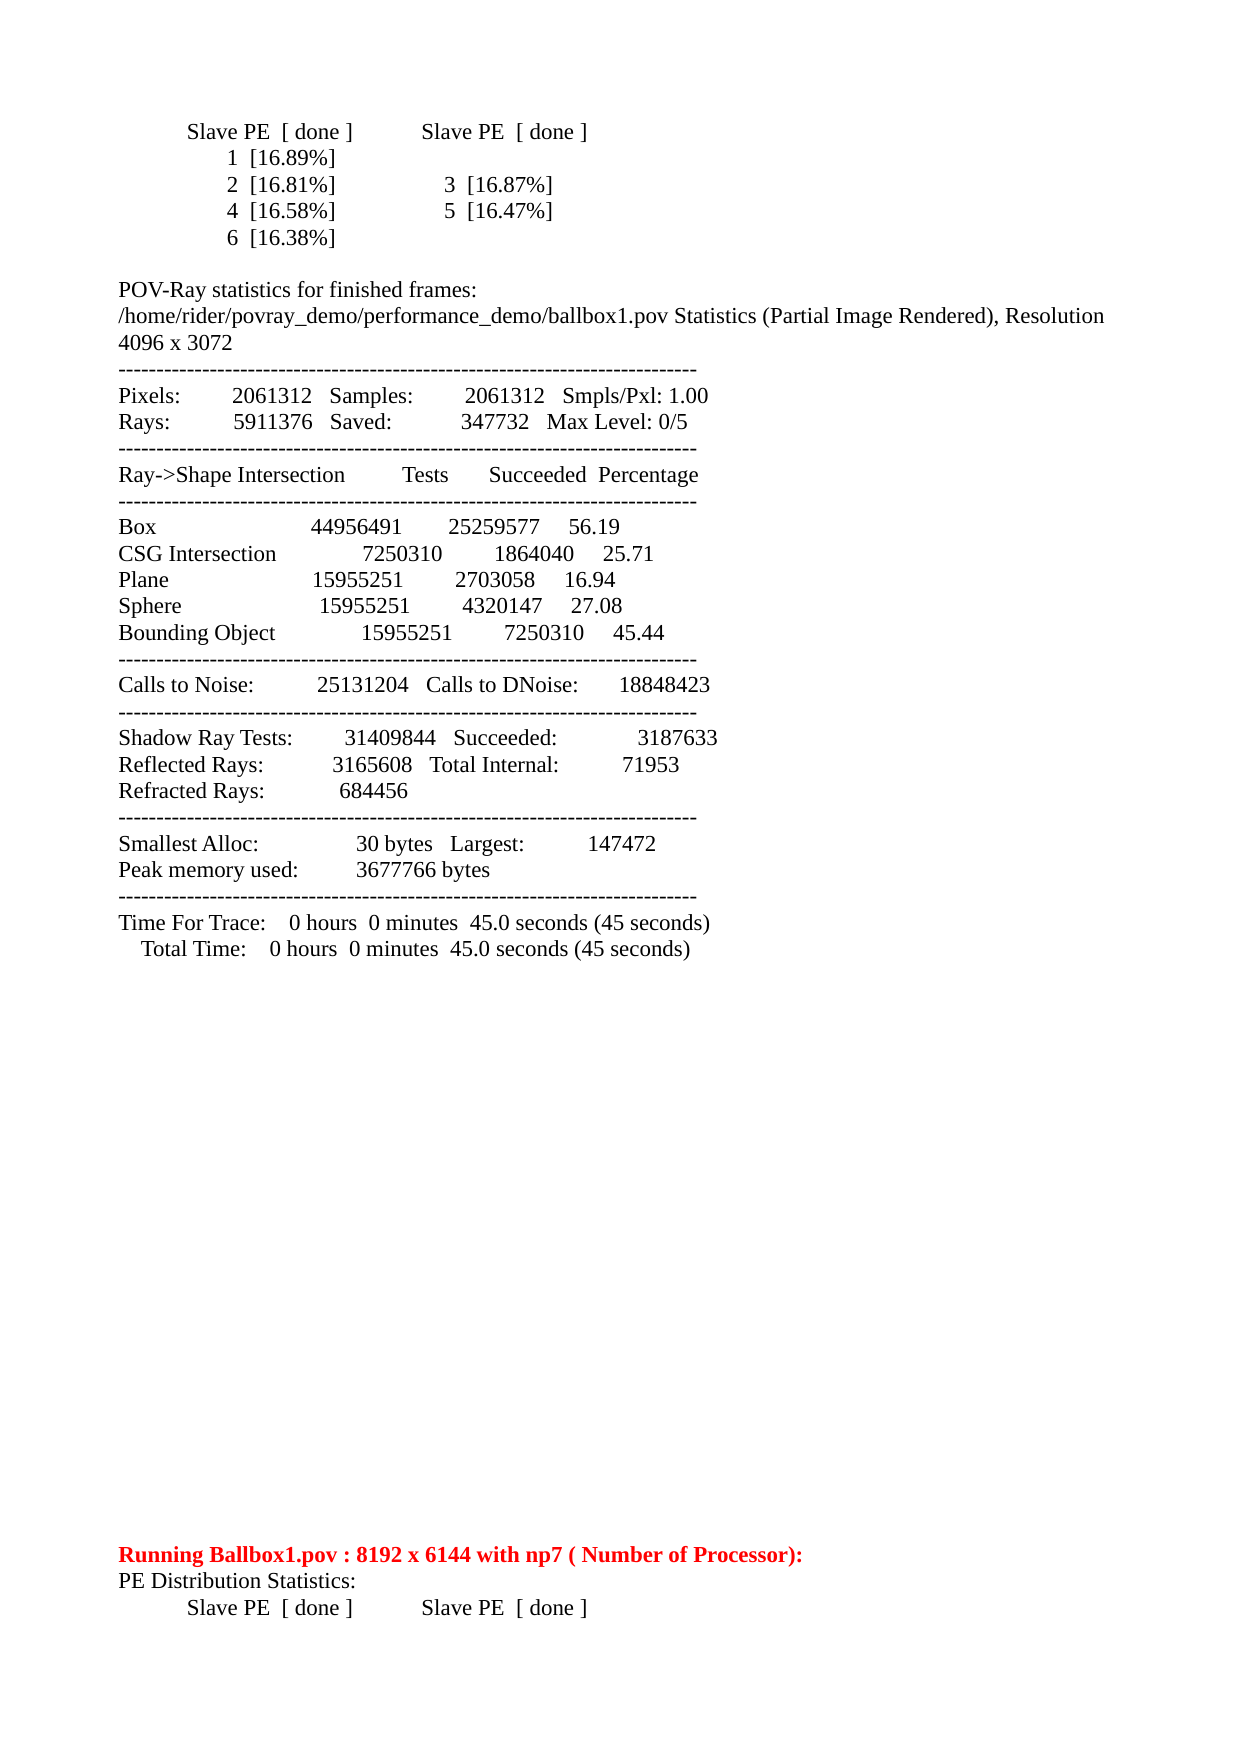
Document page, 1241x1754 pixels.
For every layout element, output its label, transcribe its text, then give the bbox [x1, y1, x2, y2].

text ---------------------------------------------------------------------------- [118, 882, 1122, 909]
text 6 [16.38%] [118, 223, 1122, 250]
text Calls to Noise: 25131204 Calls to DNoise: 18848423 [118, 672, 1122, 698]
text Bounding Object 15955251 7250310 45.44 [118, 619, 1122, 645]
text Plane 15955251 2703058 16.94 [118, 566, 1122, 592]
text /home/rider/povray_demo/performance_demo/ballbox1.pov Statistics (Partial Image Rendered), Resolution 4096 x 3072 [118, 303, 1122, 355]
text Ray->Shape Intersection Tests Succeeded Percentage [118, 461, 1122, 487]
text Box 44956491 25259577 56.19 [118, 513, 1122, 540]
text ---------------------------------------------------------------------------- [118, 698, 1122, 724]
text ---------------------------------------------------------------------------- [118, 487, 1122, 513]
text 2 [16.81%] 3 [16.87%] [118, 171, 1122, 197]
text Total Time: 0 hours 0 minutes 45.0 seconds (45 seconds) [118, 935, 1122, 961]
text ---------------------------------------------------------------------------- [118, 645, 1122, 672]
text ---------------------------------------------------------------------------- [118, 355, 1122, 382]
text Time For Trace: 0 hours 0 minutes 45.0 seconds (45 seconds) [118, 909, 1122, 935]
text ---------------------------------------------------------------------------- [118, 803, 1122, 830]
text ---------------------------------------------------------------------------- [118, 434, 1122, 461]
text Sphere 15955251 4320147 27.08 [118, 592, 1122, 619]
text CSG Intersection 7250310 1864040 25.71 [118, 540, 1122, 566]
text 1 [16.89%] [118, 144, 1122, 171]
text POV-Ray statistics for finished frames: [118, 276, 1122, 303]
text Slave PE [ done ] Slave PE [ done ] [118, 118, 1122, 144]
text Reflected Rays: 3165608 Total Internal: 71953 [118, 751, 1122, 777]
text Rays: 5911376 Saved: 347732 Max Level: 0/5 [118, 408, 1122, 434]
text Smallest Alloc: 30 bytes Largest: 147472 [118, 830, 1122, 856]
text Shadow Ray Tests: 31409844 Succeeded: 3187633 [118, 724, 1122, 751]
text Running Ballbox1.pov : 8192 x 6144 with np7 ( Number of Processor): [118, 1541, 1122, 1568]
text Refracted Rays: 684456 [118, 777, 1122, 803]
text PE Distribution Statistics: [118, 1568, 1122, 1594]
text Peak memory used: 3677766 bytes [118, 856, 1122, 882]
text 4 [16.58%] 5 [16.47%] [118, 197, 1122, 223]
text Slave PE [ done ] Slave PE [ done ] [118, 1594, 1122, 1620]
text Pixels: 2061312 Samples: 2061312 Smpls/Pxl: 1.00 [118, 382, 1122, 408]
